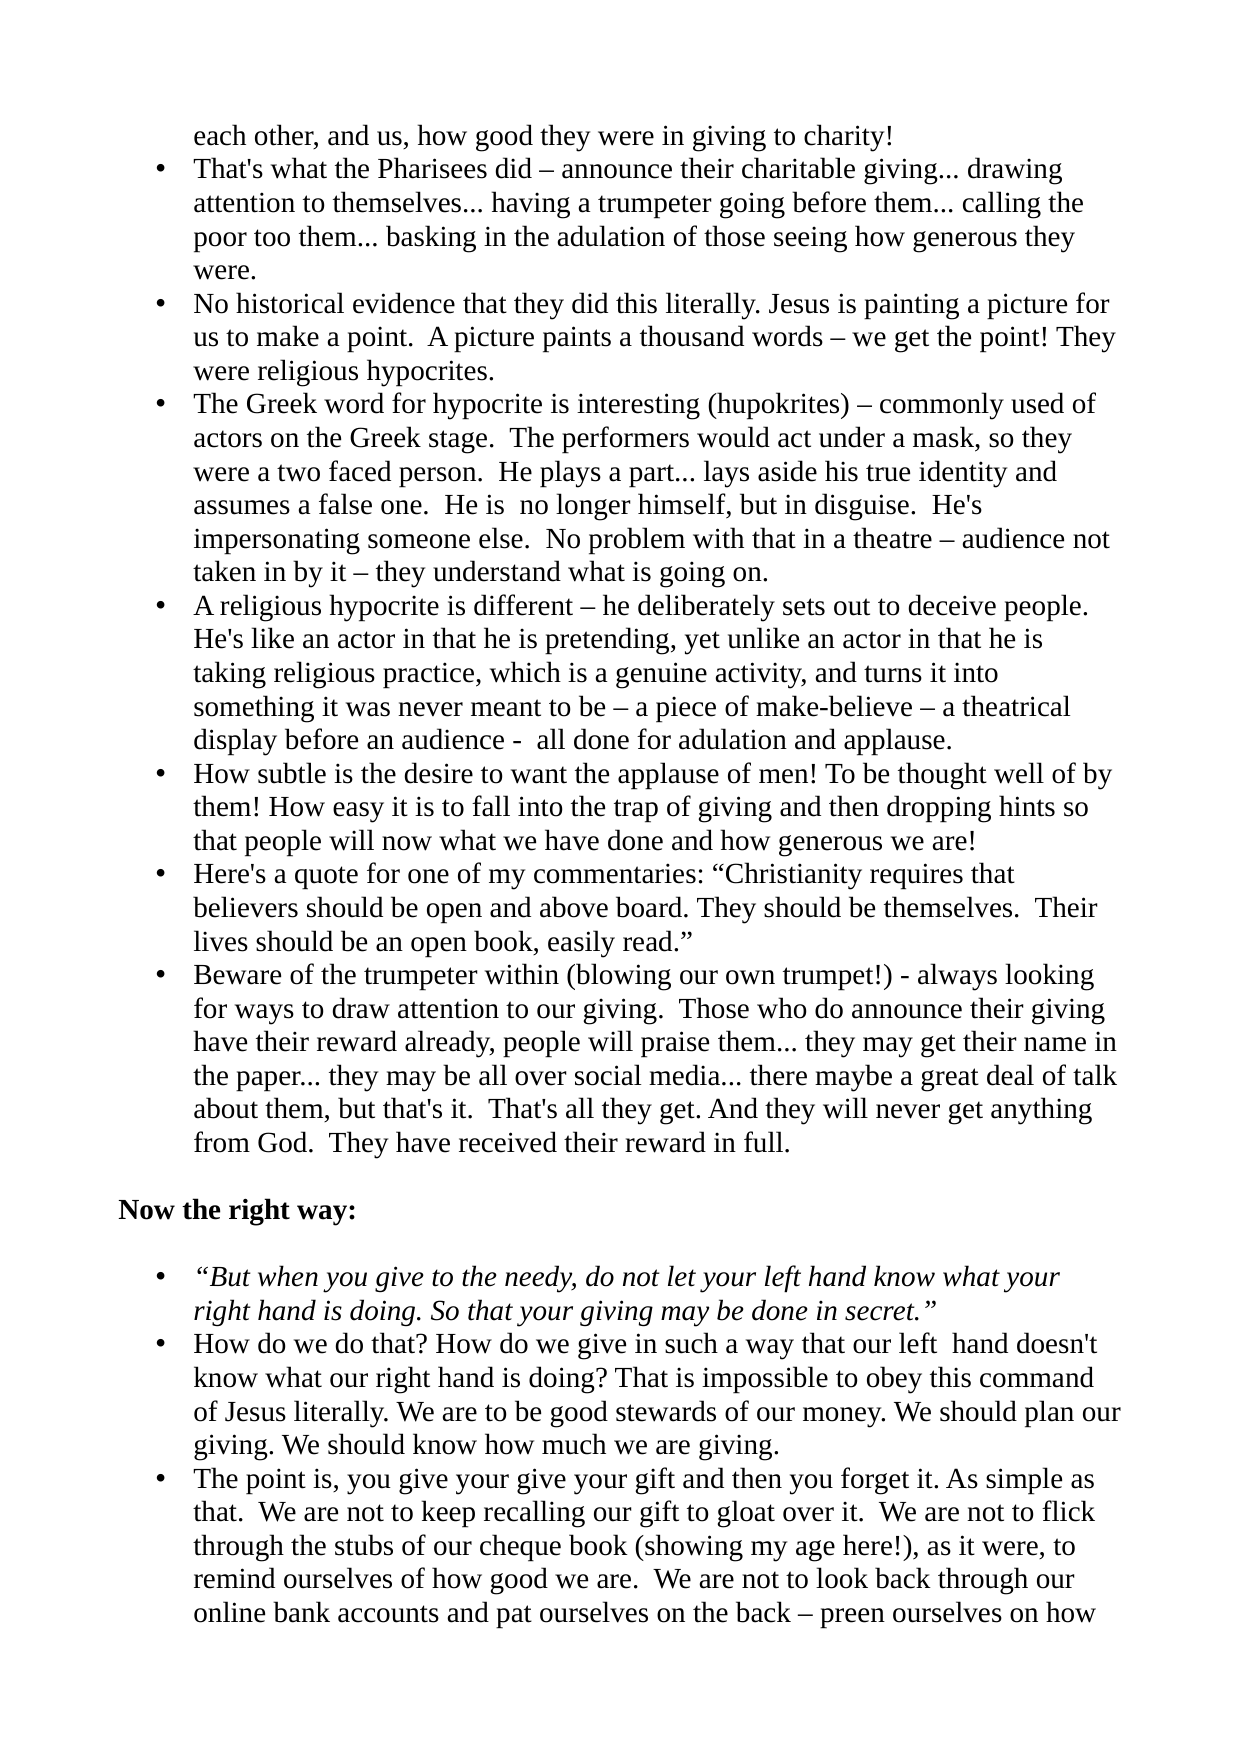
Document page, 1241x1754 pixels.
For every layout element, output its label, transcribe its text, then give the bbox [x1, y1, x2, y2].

list Beware of the trumpeter within (blowing our own trumpet!) - always looking for ways to draw attention to our giving. Those who do announce their giving have their reward already, people will praise them... they may get their name in the paper... they may be all over social media... there maybe a great deal of talk about them, but that's it. That's all they get. And they will never get anything from God. They have received their reward in full. [156, 957, 1122, 1159]
list That's what the Pharisees did – announce their charitable giving... drawing attention to themselves... having a trumpeter going before them... calling the poor too them... basking in the adulation of those seeing how generous they were. [156, 152, 1122, 286]
list How do we do that? How do we give in such a way that our left hand doesn't know what our right hand is doing? That is impossible to obey this command of Jesus literally. We are to be good stewards of our money. We should plan our giving. We should know how much we are giving. [156, 1326, 1122, 1461]
list Here's a quote for one of my commentaries: “Christianity requires that believers should be open and above board. They should be themselves. Their lives should be an open book, easily read.” [156, 857, 1122, 957]
list each other, and us, how good they were in giving to charity! [156, 118, 1122, 152]
list “But when you give to the needy, do not let your left hand know what your right hand is doing. So that your giving may be done in secret.” [156, 1259, 1122, 1326]
list A religious hypocrite is different – he deliberately sets out to deceive people. He's like an actor in that he is pretending, yet unlike an actor in that he is taking religious practice, which is a genuine activity, and turns it into something it was never meant to be – a piece of make-believe – a theatrical display before an audience - all done for adulation and applause. [156, 588, 1122, 756]
list No historical evidence that they did this literally. Jesus is painting a picture for us to make a point. A picture paints a thousand words – we get the point! They were religious hypocrites. [156, 286, 1122, 387]
list How subtle is the desire to want the applause of men! To be thought well of by them! How easy it is to fall into the trap of giving and then dropping hints so that people will now what we have done and how generous we are! [156, 756, 1122, 857]
text Now the right way: [118, 1192, 1122, 1226]
list The point is, you give your give your gift and then you forget it. As simple as that. We are not to keep recalling our gift to gloat over it. We are not to flick through the stubs of our cheque book (showing my age here!), as it were, to remind ourselves of how good we are. We are not to look back through our online bank accounts and pat ourselves on the back – preen ourselves on how [156, 1461, 1122, 1628]
list The Greek word for hypocrite is interesting (hupokrites) – commonly used of actors on the Greek stage. The performers would act under a mask, so they were a two faced person. He plays a part... lays aside his true identity and assumes a false one. He is no longer himself, but in disguise. He's impersonating someone else. No problem with that in a theatre – audience not taken in by it – they understand what is going on. [156, 387, 1122, 588]
